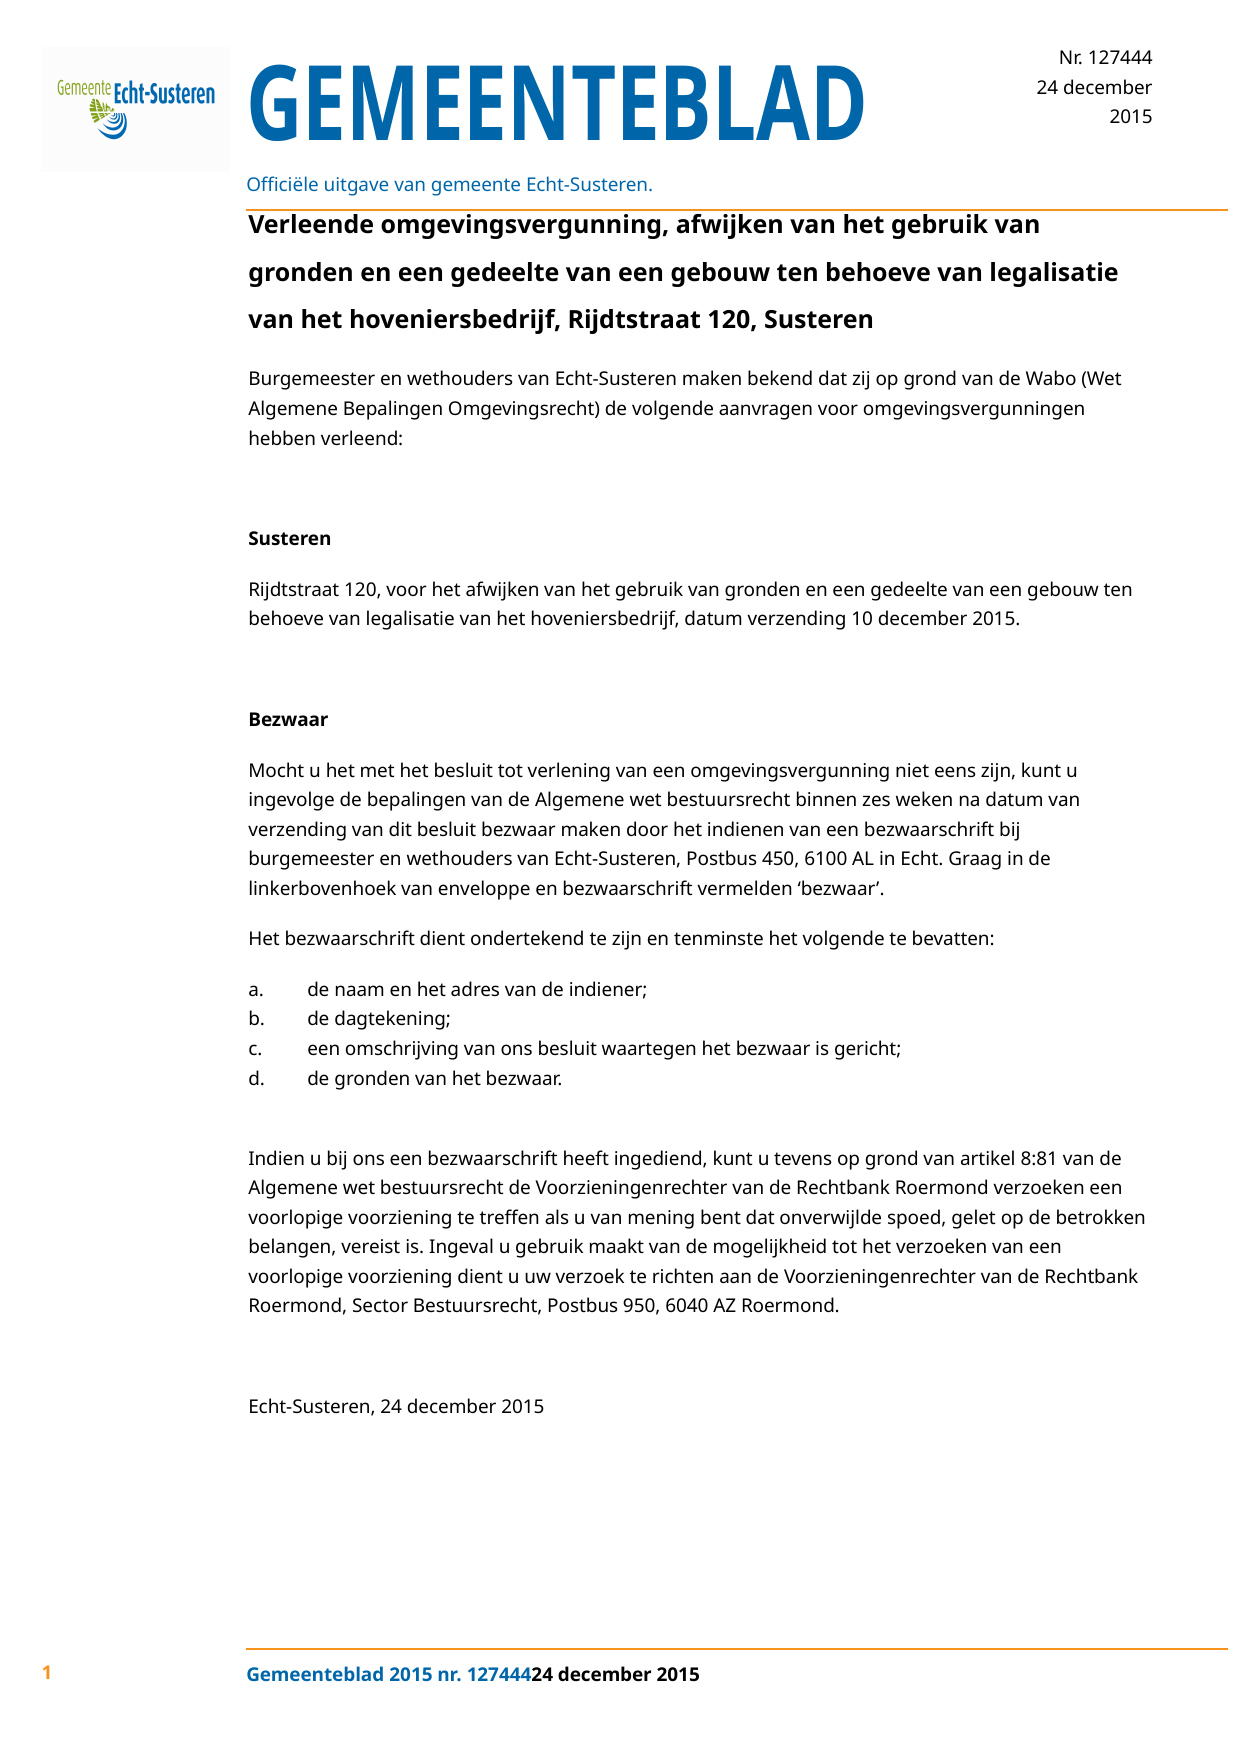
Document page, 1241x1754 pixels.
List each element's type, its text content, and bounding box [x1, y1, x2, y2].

text Susteren [248, 526, 1152, 551]
list de gronden van het bezwaar. [248, 1065, 1152, 1090]
text Het bezwaarschrift dient ondertekend te zijn en tenminste het volgende te bevatten: [248, 926, 1152, 951]
list een omschrijving van ons besluit waartegen het bezwaar is gericht; [248, 1035, 1152, 1061]
text Burgemeester en wethouders van Echt-Susteren maken bekend dat zij op grond van de Wabo (Wet Algemene Bepalingen Omgevingsrecht) de volgende aanvragen voor omgevingsvergunningen hebben verleend: [248, 366, 1152, 450]
picture [41, 47, 231, 172]
list de naam en het adres van de indiener; [248, 976, 1152, 1002]
text Indien u bij ons een bezwaarschrift heeft ingediend, kunt u tevens op grond van artikel 8:81 van de Algemene wet bestuursrecht de Voorzieningenrechter van de Rechtbank Roermond verzoeken een voorlopige voorziening te treffen als u van mening bent dat onverwijlde spoed, gelet op de betrokken belangen, vereist is. Ingeval u gebruik maakt van de mogelijkheid tot het verzoeken van een voorlopige voorziening dient u uw verzoek te richten aan de Voorzieningenrechter van de Rechtbank Roermond, Sector Bestuursrecht, Postbus 950, 6040 AZ Roermond. [248, 1145, 1152, 1318]
text Mocht u het met het besluit tot verlening van een omgevingsvergunning niet eens zijn, kunt u ingevolge de bepalingen van de Algemene wet bestuursrecht binnen zes weken na datum van verzending van dit besluit bezwaar maken door het indienen van een bezwaarschrift bij burgemeester en wethouders van Echt-Susteren, Postbus 450, 6100 AL in Echt. Graag in de linkerbovenhoek van enveloppe en bezwaarschrift vermelden ‘bezwaar’. [248, 757, 1152, 901]
text Verleende omgevingsvergunning, afwijken van het gebruik van gronden en een gedeelte van een gebouw ten behoeve van legalisatie van het hoveniersbedrijf, Rijdtstraat 120, Susteren [248, 211, 1152, 336]
list de dagtekening; [248, 1006, 1152, 1031]
text Bezwaar [248, 706, 1152, 732]
text Rijdtstraat 120, voor het afwijken van het gebruik van gronden en een gedeelte van een gebouw ten behoeve van legalisatie van het hoveniersbedrijf, datum verzending 10 december 2015. [248, 576, 1152, 631]
text Echt-Susteren, 24 december 2015 [248, 1393, 1152, 1419]
